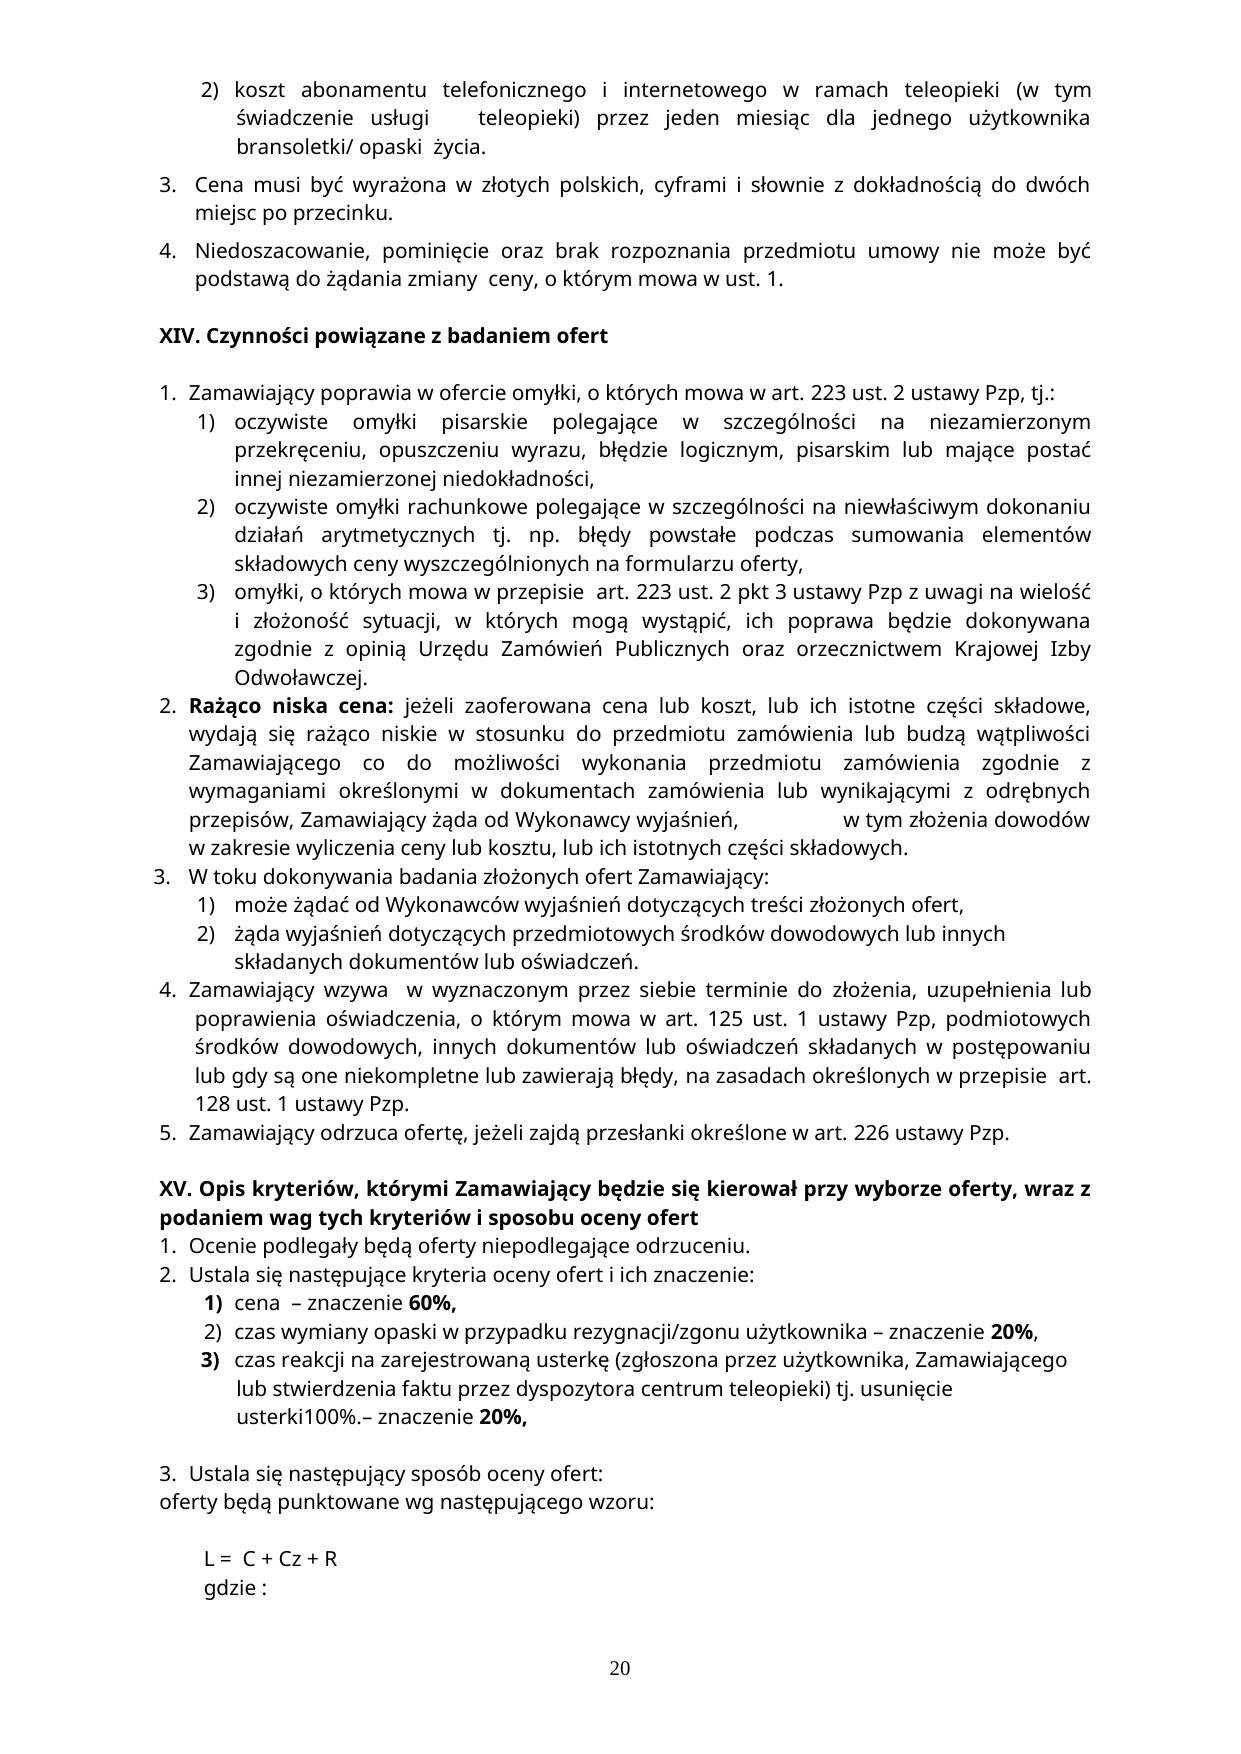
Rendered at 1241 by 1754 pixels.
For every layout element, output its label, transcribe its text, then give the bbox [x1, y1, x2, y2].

subtitle XV. Opis kryteriów, którymi Zamawiający będzie się kierował przy wyborze oferty, wraz z podaniem wag tych kryteriów i sposobu oceny ofert [159, 1174, 1092, 1231]
list Ustala się następujący sposób oceny ofert: [159, 1459, 1092, 1487]
list Rażąco niska cena: jeżeli zaoferowana cena lub koszt, lub ich istotne części składowe, wydają się rażąco niskie w stosunku do przedmiotu zamówienia lub budzą wątpliwości Zamawiającego co do możliwości wykonania przedmiotu zamówienia zgodnie z wymaganiami określonymi w dokumentach zamówienia lub wynikającymi z odrębnych przepisów, Zamawiający żąda od Wykonawcy wyjaśnień, w tym złożenia dowodów w zakresie wyliczenia ceny lub kosztu, lub ich istotnych części składowych. [159, 691, 1092, 862]
list może żądać od Wykonawców wyjaśnień dotyczących treści złożonych ofert, [197, 890, 1092, 919]
list żąda wyjaśnień dotyczących przedmiotowych środków dowodowych lub innych składanych dokumentów lub oświadczeń. [197, 919, 1092, 976]
list W toku dokonywania badania złożonych ofert Zamawiający: [153, 862, 1092, 890]
list Zamawiający odrzuca ofertę, jeżeli zajdą przesłanki określone w art. 226 ustawy Pzp. [159, 1118, 1092, 1146]
list Ocenie podlegały będą oferty niepodlegające odrzuceniu. [159, 1231, 1092, 1260]
list Ustala się następujące kryteria oceny ofert i ich znaczenie: [159, 1260, 1092, 1288]
list Cena musi być wyrażona w złotych polskich, cyframi i słownie z dokładnością do dwóch miejsc po przecinku. [159, 170, 1092, 227]
text gdzie : [203, 1573, 1092, 1601]
text XIV. Czynności powiązane z badaniem ofert [159, 321, 1092, 350]
list omyłki, o których mowa w przepisie art. 223 ust. 2 pkt 3 ustawy Pzp z uwagi na wielość i złożoność sytuacji, w których mogą wystąpić, ich poprawa będzie dokonywana zgodnie z opinią Urzędu Zamówień Publicznych oraz orzecznictwem Krajowej Izby Odwoławczej. [197, 577, 1092, 691]
list cena – znaczenie 60%, [189, 1288, 1092, 1317]
list czas reakcji na zarejestrowaną usterkę (zgłoszona przez użytkownika, Zamawiającego lub stwierdzenia faktu przez dyspozytora centrum teleopieki) tj. usunięcie usterki100%.– znaczenie 20%, [201, 1345, 1092, 1431]
list koszt abonamentu telefonicznego i internetowego w ramach teleopieki (w tym świadczenie usługi teleopieki) przez jeden miesiąc dla jednego użytkownika bransoletki/ opaski życia. [201, 75, 1092, 160]
list oczywiste omyłki rachunkowe polegające w szczególności na niewłaściwym dokonaniu działań arytmetycznych tj. np. błędy powstałe podczas sumowania elementów składowych ceny wyszczególnionych na formularzu oferty, [197, 492, 1092, 577]
list Niedoszacowanie, pominięcie oraz brak rozpoznania przedmiotu umowy nie może być podstawą do żądania zmiany ceny, o którym mowa w ust. 1. [159, 236, 1092, 293]
list czas wymiany opaski w przypadku rezygnacji/zgonu użytkownika – znaczenie 20%, [189, 1317, 1092, 1345]
list oczywiste omyłki pisarskie polegające w szczególności na niezamierzonym przekręceniu, opuszczeniu wyrazu, błędzie logicznym, pisarskim lub mające postać innej niezamierzonej niedokładności, [197, 407, 1092, 492]
list Zamawiający poprawia w ofercie omyłki, o których mowa w art. 223 ust. 2 ustawy Pzp, tj.: [159, 378, 1092, 407]
list Zamawiający wzywa w wyznaczonym przez siebie terminie do złożenia, uzupełnienia lub poprawienia oświadczenia, o którym mowa w art. 125 ust. 1 ustawy Pzp, podmiotowych środków dowodowych, innych dokumentów lub oświadczeń składanych w postępowaniu lub gdy są one niekompletne lub zawierają błędy, na zasadach określonych w przepisie art. 128 ust. 1 ustawy Pzp. [159, 976, 1092, 1118]
text L = C + Cz + R [203, 1544, 1092, 1573]
list oferty będą punktowane wg następującego wzoru: [159, 1487, 1092, 1516]
